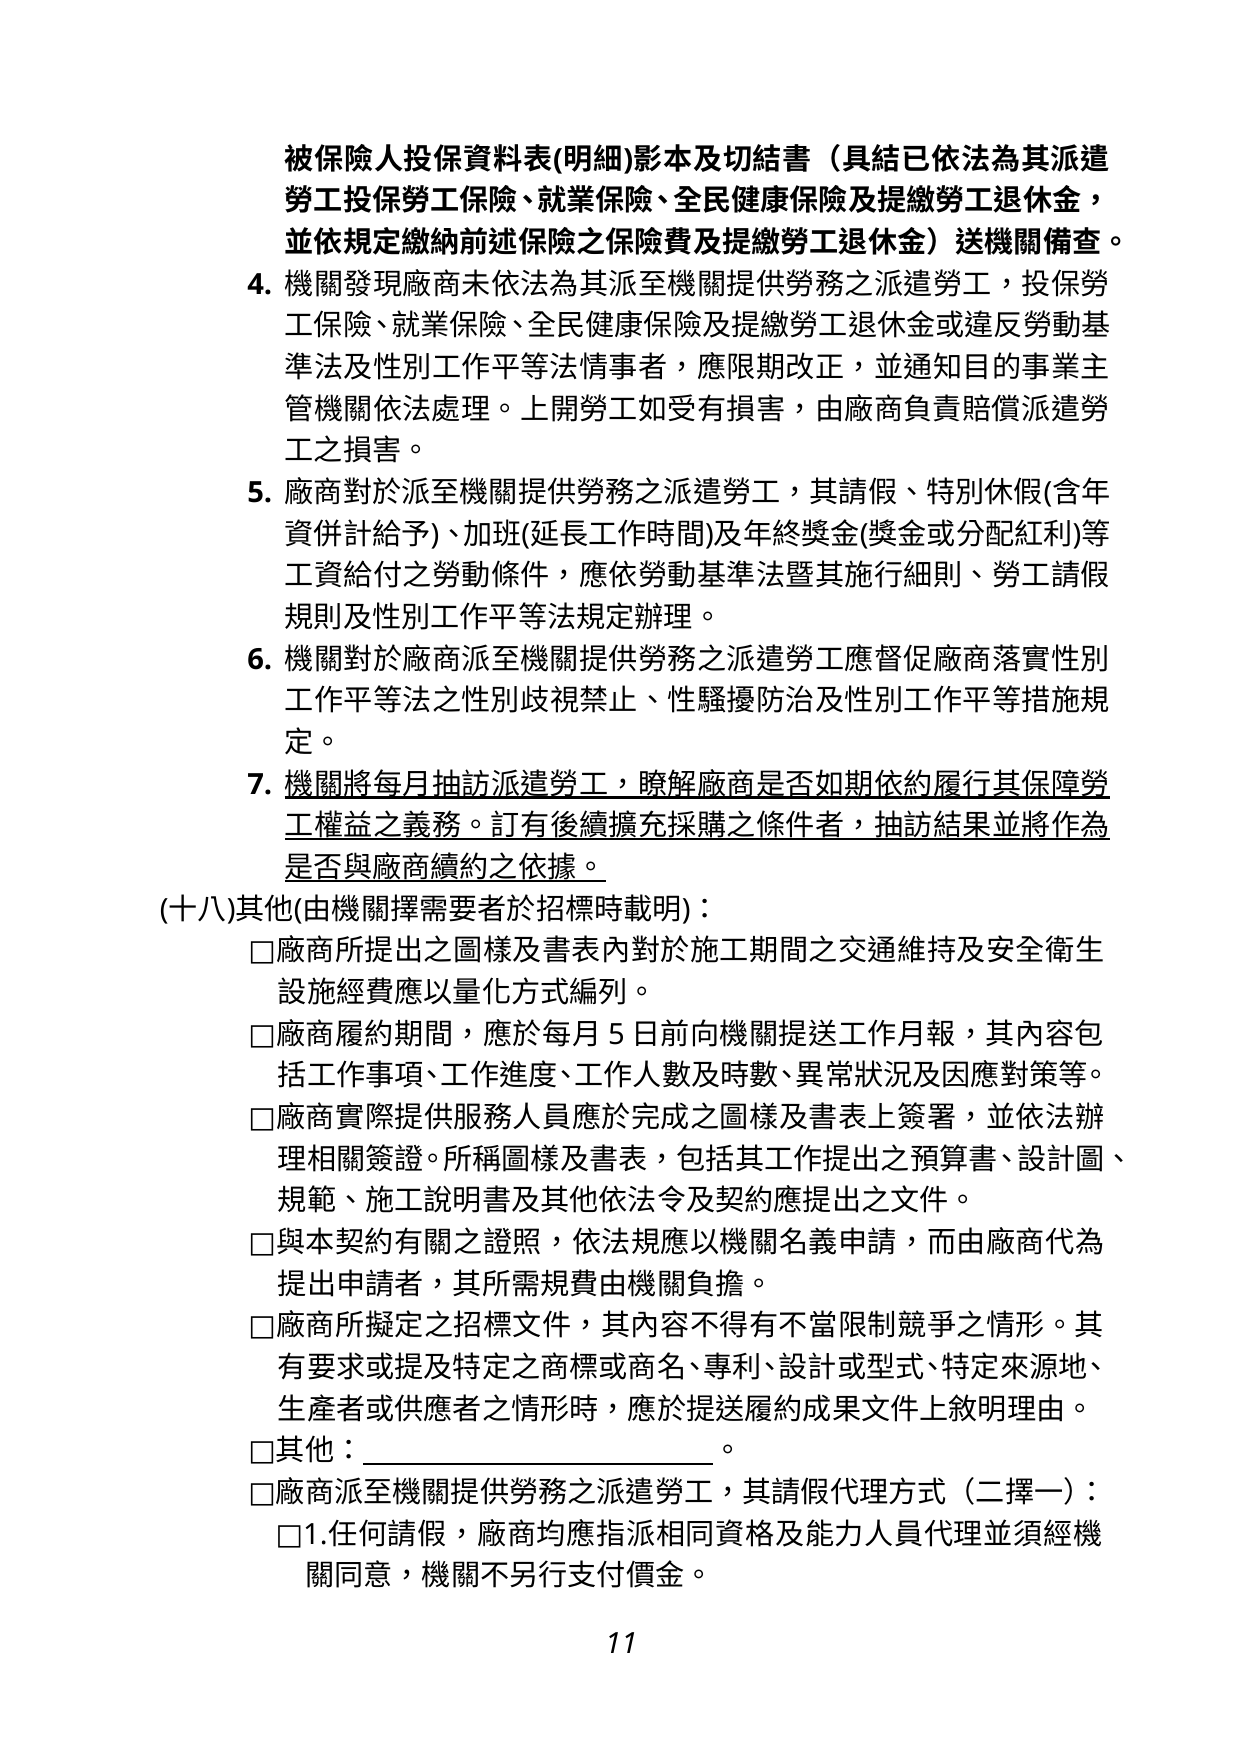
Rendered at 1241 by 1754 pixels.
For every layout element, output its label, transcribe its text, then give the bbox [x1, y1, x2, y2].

list 廠商對於派至機關提供勞務之派遣勞工，其請假、特別休假(含年資併計給予)、加班(延長工作時間)及年終獎金(獎金或分配紅利)等工資給付之勞動條件，應依勞動基準法暨其施行細則、勞工請假規則及性別工作平等法規定辦理。 [247, 469, 1110, 636]
text □與本契約有關之證照，依法規應以機關名義申請，而由廠商代為提出申請者，其所需規費由機關負擔。 [248, 1219, 1104, 1302]
list 機關將每月抽訪派遣勞工，瞭解廠商是否如期依約履行其保障勞工權益之義務。訂有後續擴充採購之條件者，抽訪結果並將作為是否與廠商續約之依據。 [247, 761, 1110, 886]
text □廠商所提出之圖樣及書表內對於施工期間之交通維持及安全衛生設施經費應以量化方式編列。 [248, 927, 1104, 1011]
text □廠商派至機關提供勞務之派遣勞工，其請假代理方式（二擇一）： [248, 1469, 1104, 1511]
text □其他： 。 [248, 1427, 1104, 1469]
list 機關發現廠商未依法為其派至機關提供勞務之派遣勞工，投保勞工保險、就業保險、全民健康保險及提繳勞工退休金或違反勞動基準法及性別工作平等法情事者，應限期改正，並通知目的事業主管機關依法處理。上開勞工如受有損害，由廠商負責賠償派遣勞工之損害。 [247, 261, 1110, 469]
text □廠商所擬定之招標文件，其內容不得有不當限制競爭之情形。其有要求或提及特定之商標或商名、專利、設計或型式、特定來源地、生產者或供應者之情形時，應於提送履約成果文件上敘明理由。 [248, 1302, 1104, 1427]
text □廠商實際提供服務人員應於完成之圖樣及書表上簽署，並依法辦理相關簽證。所稱圖樣及書表，包括其工作提出之預算書、設計圖、規範、施工說明書及其他依法令及契約應提出之文件。 [248, 1094, 1104, 1219]
list 廠商應於請領第1期款前，檢具派至機關提供勞務之派遣勞工名冊（包括勞工姓名、出生年月日、身分證字號及住址）、勞工保險被保險人投保資料表(明細)影本及切結書（具結已依法為其派遣勞工投保勞工保險、就業保險、全民健康保險及提繳勞工退休金，並依規定繳納前述保險之保險費及提繳勞工退休金）送機關備查。 [247, 136, 1110, 261]
text (十八)其他(由機關擇需要者於招標時載明)： [159, 886, 1110, 927]
text □廠商履約期間，應於每月5日前向機關提送工作月報，其內容包括工作事項、工作進度、工作人數及時數、異常狀況及因應對策等。 [248, 1011, 1104, 1094]
list 機關對於廠商派至機關提供勞務之派遣勞工應督促廠商落實性別工作平等法之性別歧視禁止、性騷擾防治及性別工作平等措施規定。 [247, 636, 1110, 761]
text □1.任何請假，廠商均應指派相同資格及能力人員代理並須經機關同意，機關不另行支付價金。 [275, 1511, 1104, 1594]
